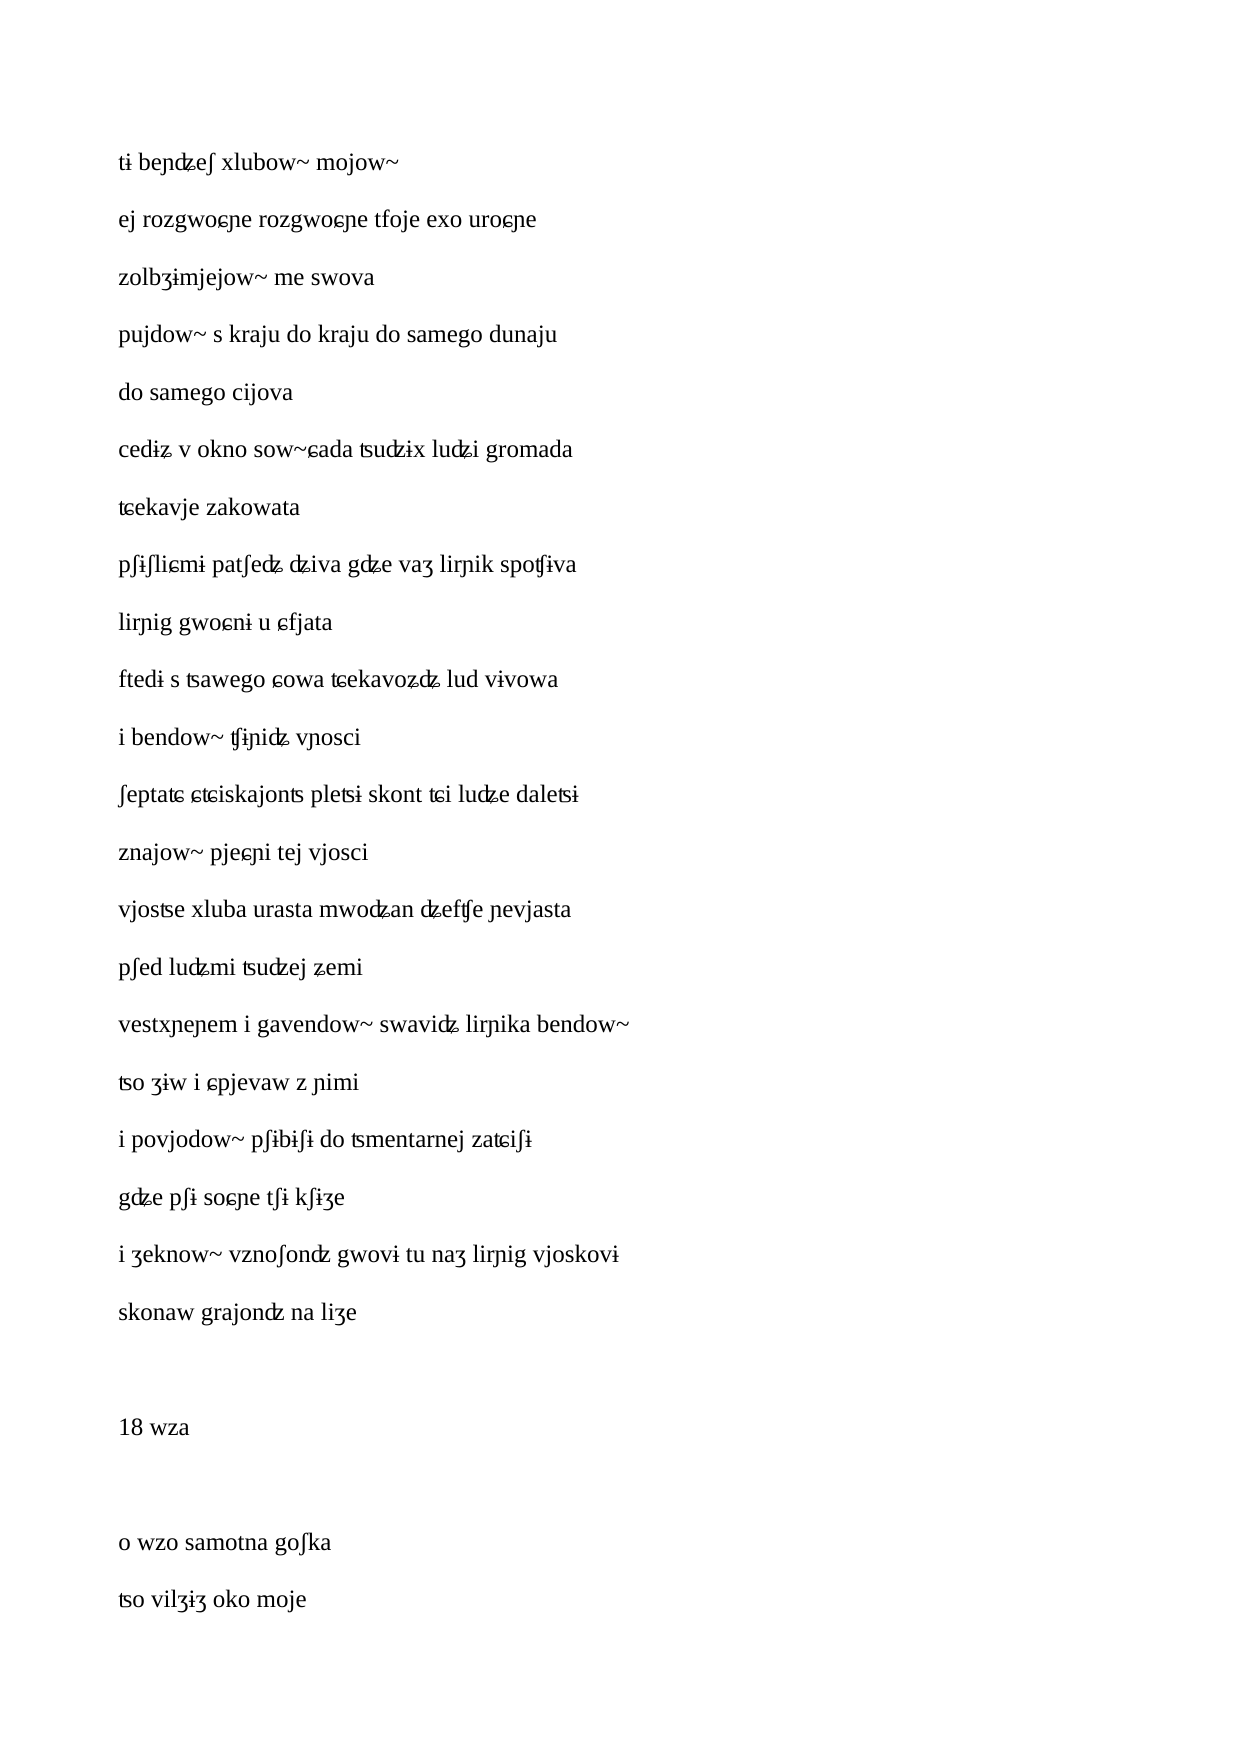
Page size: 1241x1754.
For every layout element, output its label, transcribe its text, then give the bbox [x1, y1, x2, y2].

text tɨ beɲʥeʃ xlubow~ mojow~ ej rozgwoɕɲe rozgwoɕɲe tfoje exo uroɕɲe zolbʒɨmjejow~ me swova pujdow~ s kraju do kraju do samego dunaju do samego cijova cedɨʑ v okno sow~ɕada ʦuʣɨx luʥi gromada ʨekavje zakowata pʃɨʃliɕmɨ patʃeʥ ʥiva gʥe vaʒ lirɲik spoʧɨva lirɲig gwoɕnɨ u ɕfjata ftedɨ s ʦawego ɕowa ʨekavoʑʥ lud vɨvowa i bendow~ ʧɨɲiʥ vɲosci ʃeptaʨ ɕʨiskajonʦ pleʦɨ skont ʨi luʥe daleʦɨ znajow~ pjeɕɲi tej vjosci vjosʦe xluba urasta mwoʥan ʥefʧe ɲevjasta pʃed luʥmi ʦuʣej ʑemi vestxɲeɲem i gavendow~ swaviʥ lirɲika bendow~ ʦo ʒɨw i ɕpjevaw z ɲimi i povjodow~ pʃɨbɨʃɨ do ʦmentarnej zaʨiʃɨ gʥe pʃɨ soɕɲe tʃɨ kʃɨʒe i ʒeknow~ vznoʃonʣ gwovɨ tu naʒ lirɲig vjoskovɨ skonaw grajonʣ na liʒe 18 wza o wzo samotna goʃka ʦo vilʒɨʒ oko moje [118, 118, 1122, 1613]
